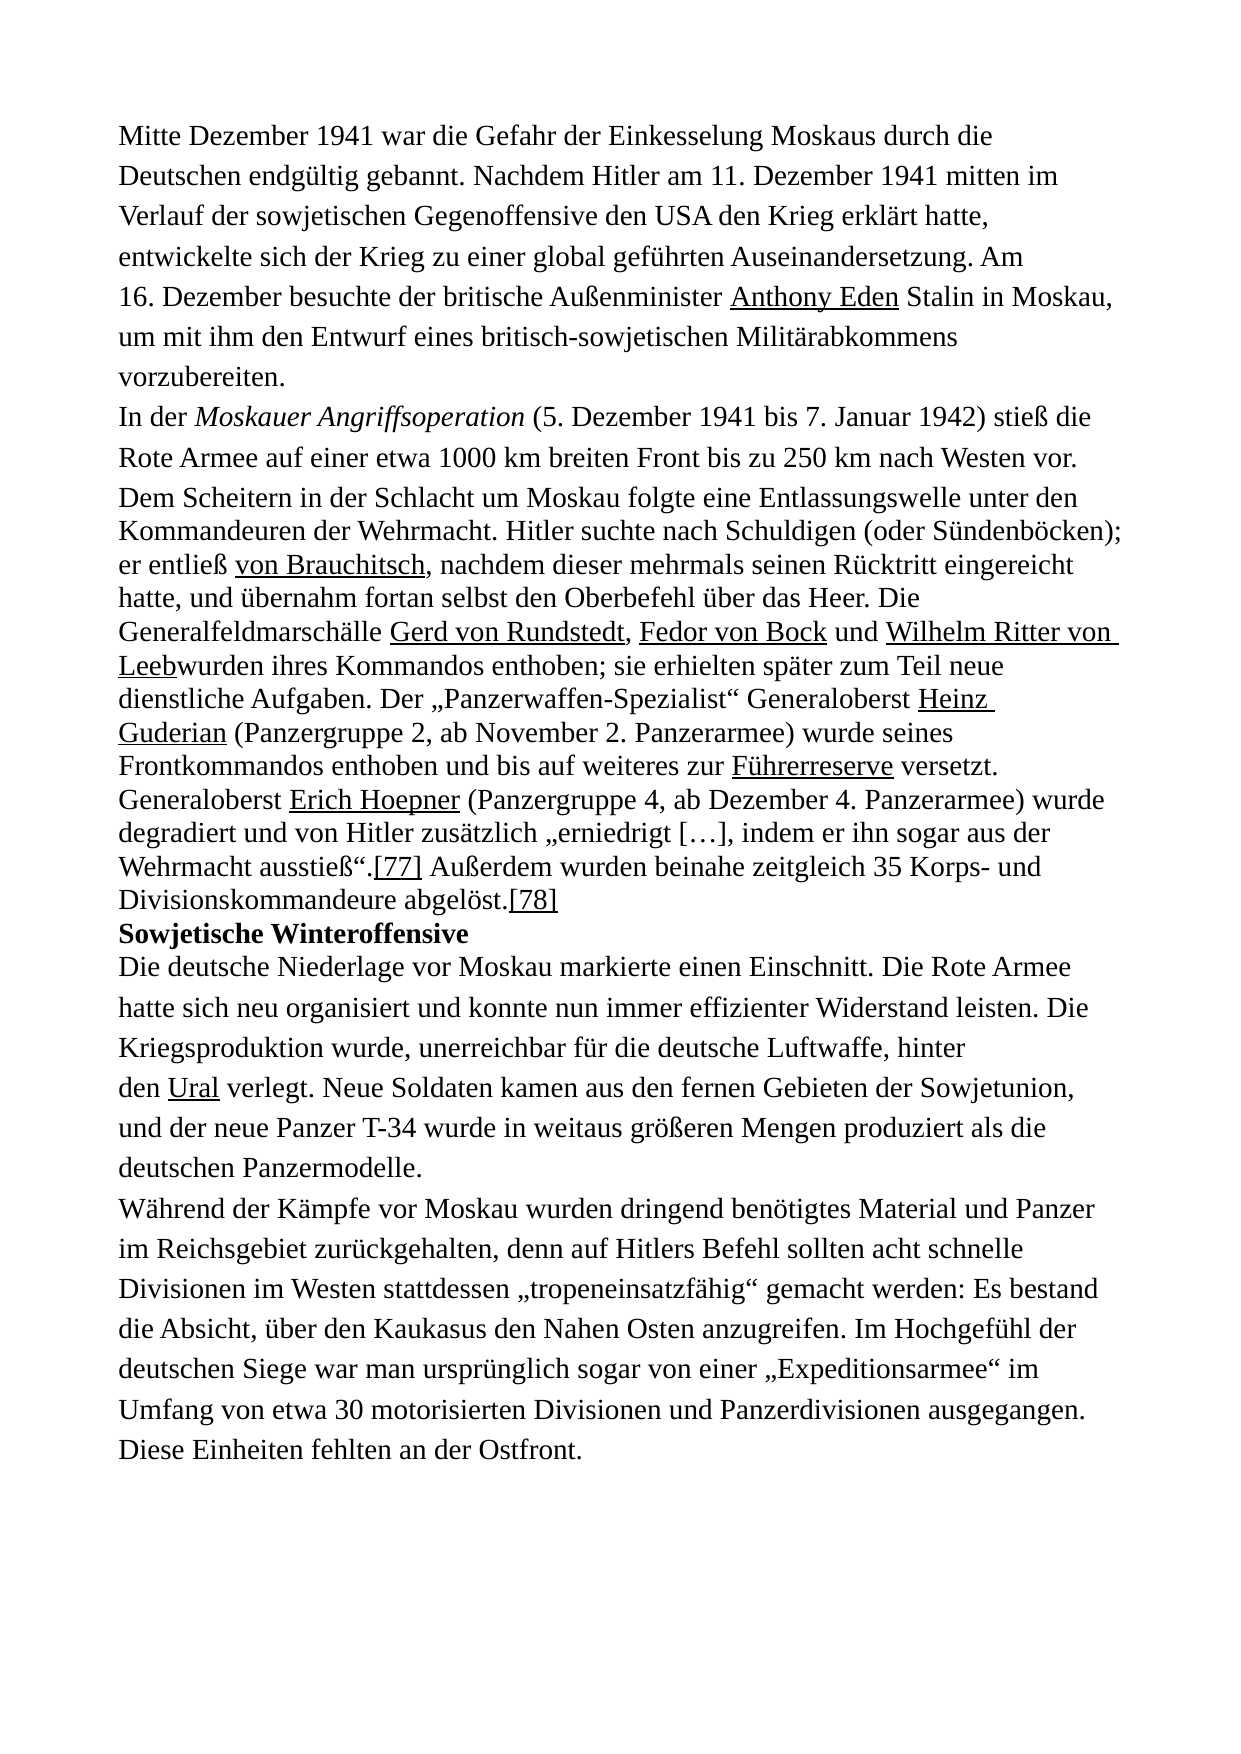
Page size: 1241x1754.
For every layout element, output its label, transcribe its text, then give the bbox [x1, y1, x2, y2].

text In der Moskauer Angriffsoperation (5. Dezember 1941 bis 7. Januar 1942) stieß die Rote Armee auf einer etwa 1000 km breiten Front bis zu 250 km nach Westen vor. [118, 399, 1122, 473]
text Die deutsche Niederlage vor Moskau markierte einen Einschnitt. Die Rote Armee hatte sich neu organisiert und konnte nun immer effizienter Widerstand leisten. Die Kriegsproduktion wurde, unerreichbar für die deutsche Luftwaffe, hinter den Ural verlegt. Neue Soldaten kamen aus den fernen Gebieten der Sowjetunion, und der neue Panzer T-34 wurde in weitaus größeren Mengen produziert als die deutschen Panzermodelle. [118, 949, 1122, 1184]
text Während der Kämpfe vor Moskau wurden dringend benötigtes Material und Panzer im Reichsgebiet zurückgehalten, denn auf Hitlers Befehl sollten acht schnelle Divisionen im Westen stattdessen „tropeneinsatzfähig“ gemacht werden: Es bestand die Absicht, über den Kaukasus den Nahen Osten anzugreifen. Im Hochgefühl der deutschen Siege war man ursprünglich sogar von einer „Expeditionsarmee“ im Umfang von etwa 30 motorisierten Divisionen und Panzerdivisionen ausgegangen. Diese Einheiten fehlten an der Ostfront. [118, 1191, 1122, 1466]
text Dem Scheitern in der Schlacht um Moskau folgte eine Entlassungswelle unter den Kommandeuren der Wehrmacht. Hitler suchte nach Schuldigen (oder Sündenböcken); er entließ von Brauchitsch, nachdem dieser mehrmals seinen Rücktritt eingereicht hatte, und übernahm fortan selbst den Oberbefehl über das Heer. Die Generalfeldmarschälle Gerd von Rundstedt, Fedor von Bock und Wilhelm Ritter von Leebwurden ihres Kommandos enthoben; sie erhielten später zum Teil neue dienstliche Aufgaben. Der „Panzerwaffen-Spezialist“ Generaloberst Heinz Guderian (Panzergruppe 2, ab November 2. Panzerarmee) wurde seines Frontkommandos enthoben und bis auf weiteres zur Führerreserve versetzt. Generaloberst Erich Hoepner (Panzergruppe 4, ab Dezember 4. Panzerarmee) wurde degradiert und von Hitler zusätzlich „erniedrigt […], indem er ihn sogar aus der Wehrmacht ausstieß“.[77] Außerdem wurden beinahe zeitgleich 35 Korps- und Divisionskommandeure abgelöst.[78] [118, 480, 1122, 916]
subtitle Sowjetische Winteroffensive [118, 916, 1122, 949]
text Mitte Dezember 1941 war die Gefahr der Einkesselung Moskaus durch die Deutschen endgültig gebannt. Nachdem Hitler am 11. Dezember 1941 mitten im Verlauf der sowjetischen Gegenoffensive den USA den Krieg erklärt hatte, entwickelte sich der Krieg zu einer global geführten Auseinandersetzung. Am 16. Dezember besuchte der britische Außenminister Anthony Eden Stalin in Moskau, um mit ihm den Entwurf eines britisch-sowjetischen Militärabkommens vorzubereiten. [118, 118, 1122, 393]
